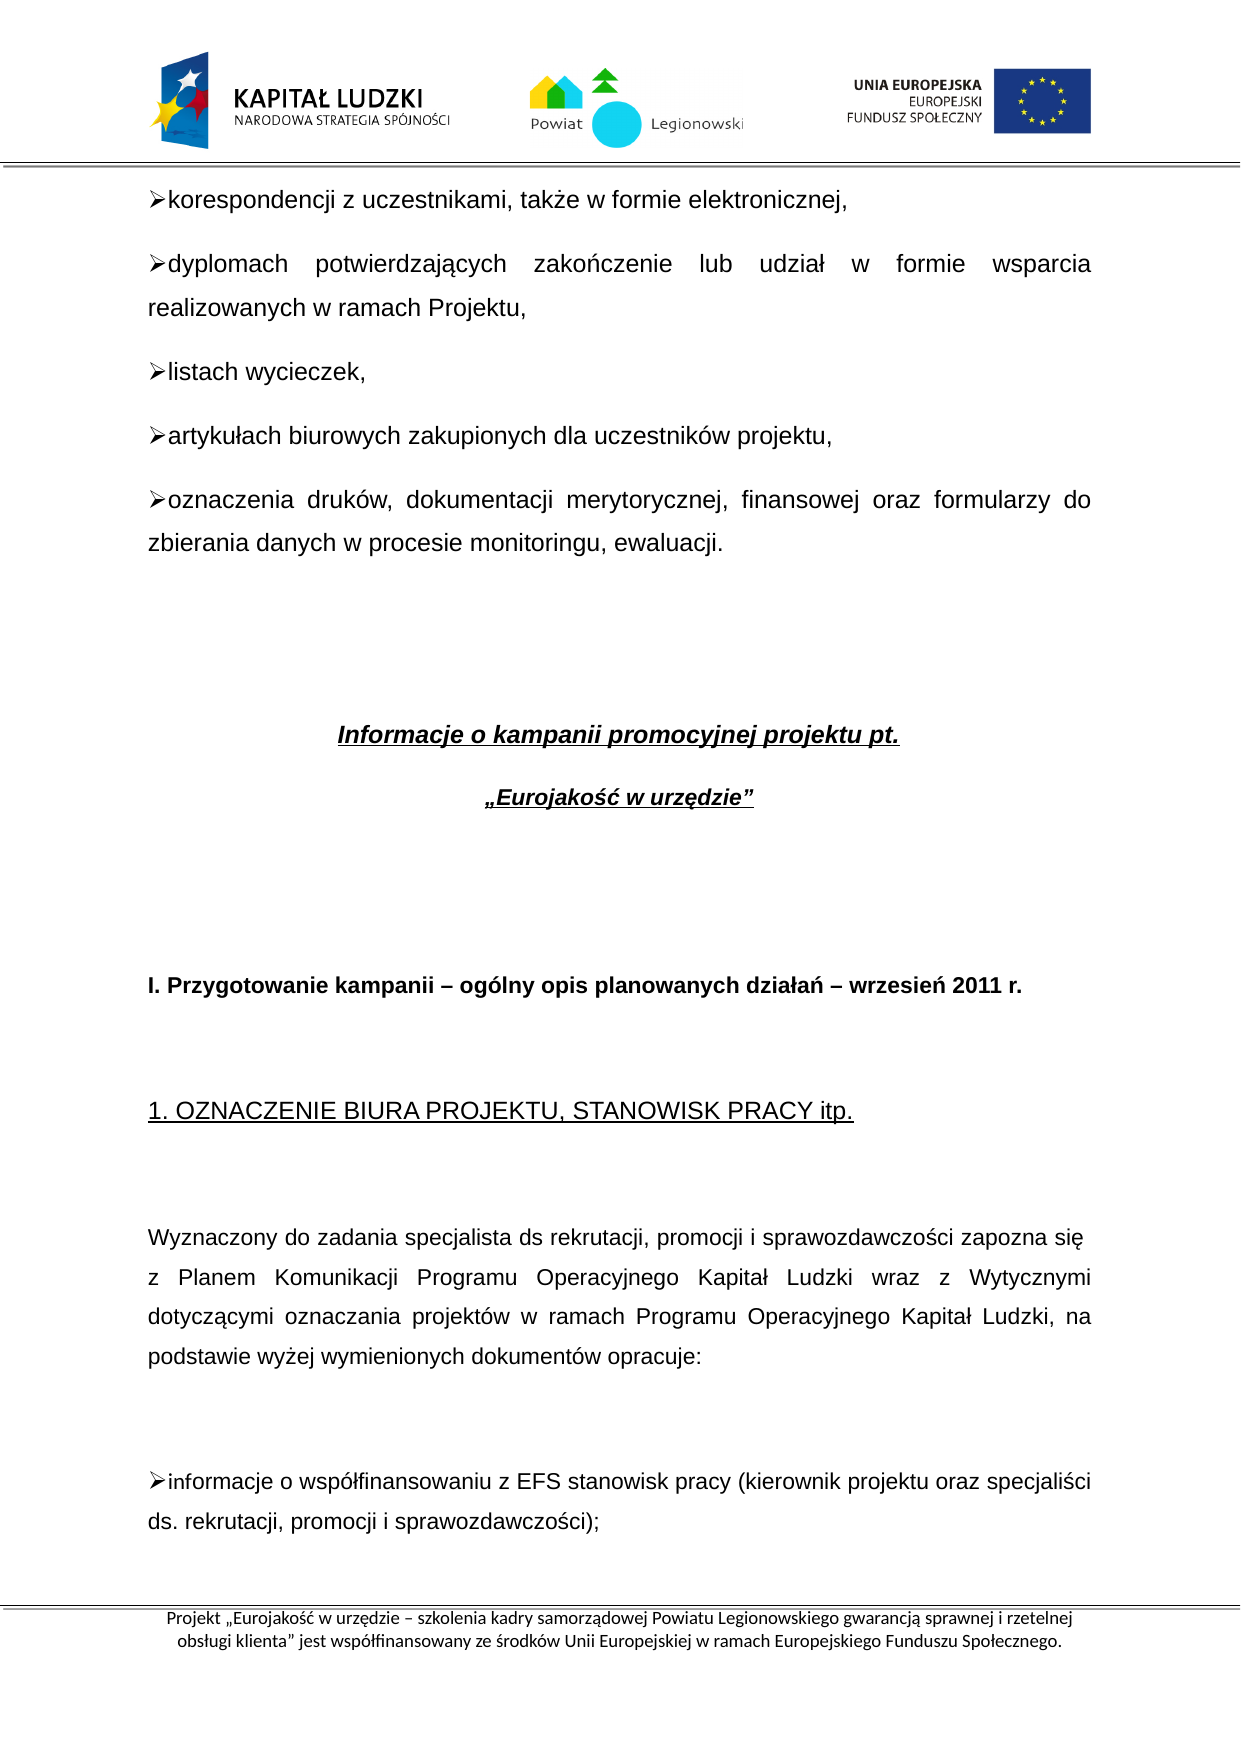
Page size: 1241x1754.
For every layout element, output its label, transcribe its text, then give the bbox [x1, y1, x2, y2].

list oznaczenia druków, dokumentacji merytorycznej, finansowej oraz formularzy do zbierania danych w procesie monitoringu, ewaluacji. [148, 485, 1092, 557]
list korespondencji z uczestnikami, także w formie elektronicznej, [148, 185, 1092, 214]
text „Eurojakość w urzędzie” [148, 784, 1092, 810]
text 1. OZNACZENIE BIURA PROJEKTU, STANOWISK PRACY itp. [148, 1096, 1092, 1125]
list listach wycieczek, [148, 357, 1092, 386]
text Wyznaczony do zadania specjalista ds rekrutacji, promocji i sprawozdawczości zapozna się z Planem Komunikacji Programu Operacyjnego Kapitał Ludzki wraz z Wytycznymi dotyczącymi oznaczania projektów w ramach Programu Operacyjnego Kapitał Ludzki, na podstawie wyżej wymienionych dokumentów opracuje: [148, 1224, 1092, 1369]
text I. Przygotowanie kampanii – ogólny opis planowanych działań – wrzesień 2011 r. [148, 972, 1092, 998]
list dyplomach potwierdzających zakończenie lub udział w formie wsparcia realizowanych w ramach Projektu, [148, 249, 1092, 321]
text Informacje o kampanii promocyjnej projektu pt. [148, 720, 1092, 749]
list artykułach biurowych zakupionych dla uczestników projektu, [148, 421, 1092, 449]
list informacje o współfinansowaniu z EFS stanowisk pracy (kierownik projektu oraz specjaliści ds. rekrutacji, promocji i sprawozdawczości); [148, 1467, 1092, 1534]
